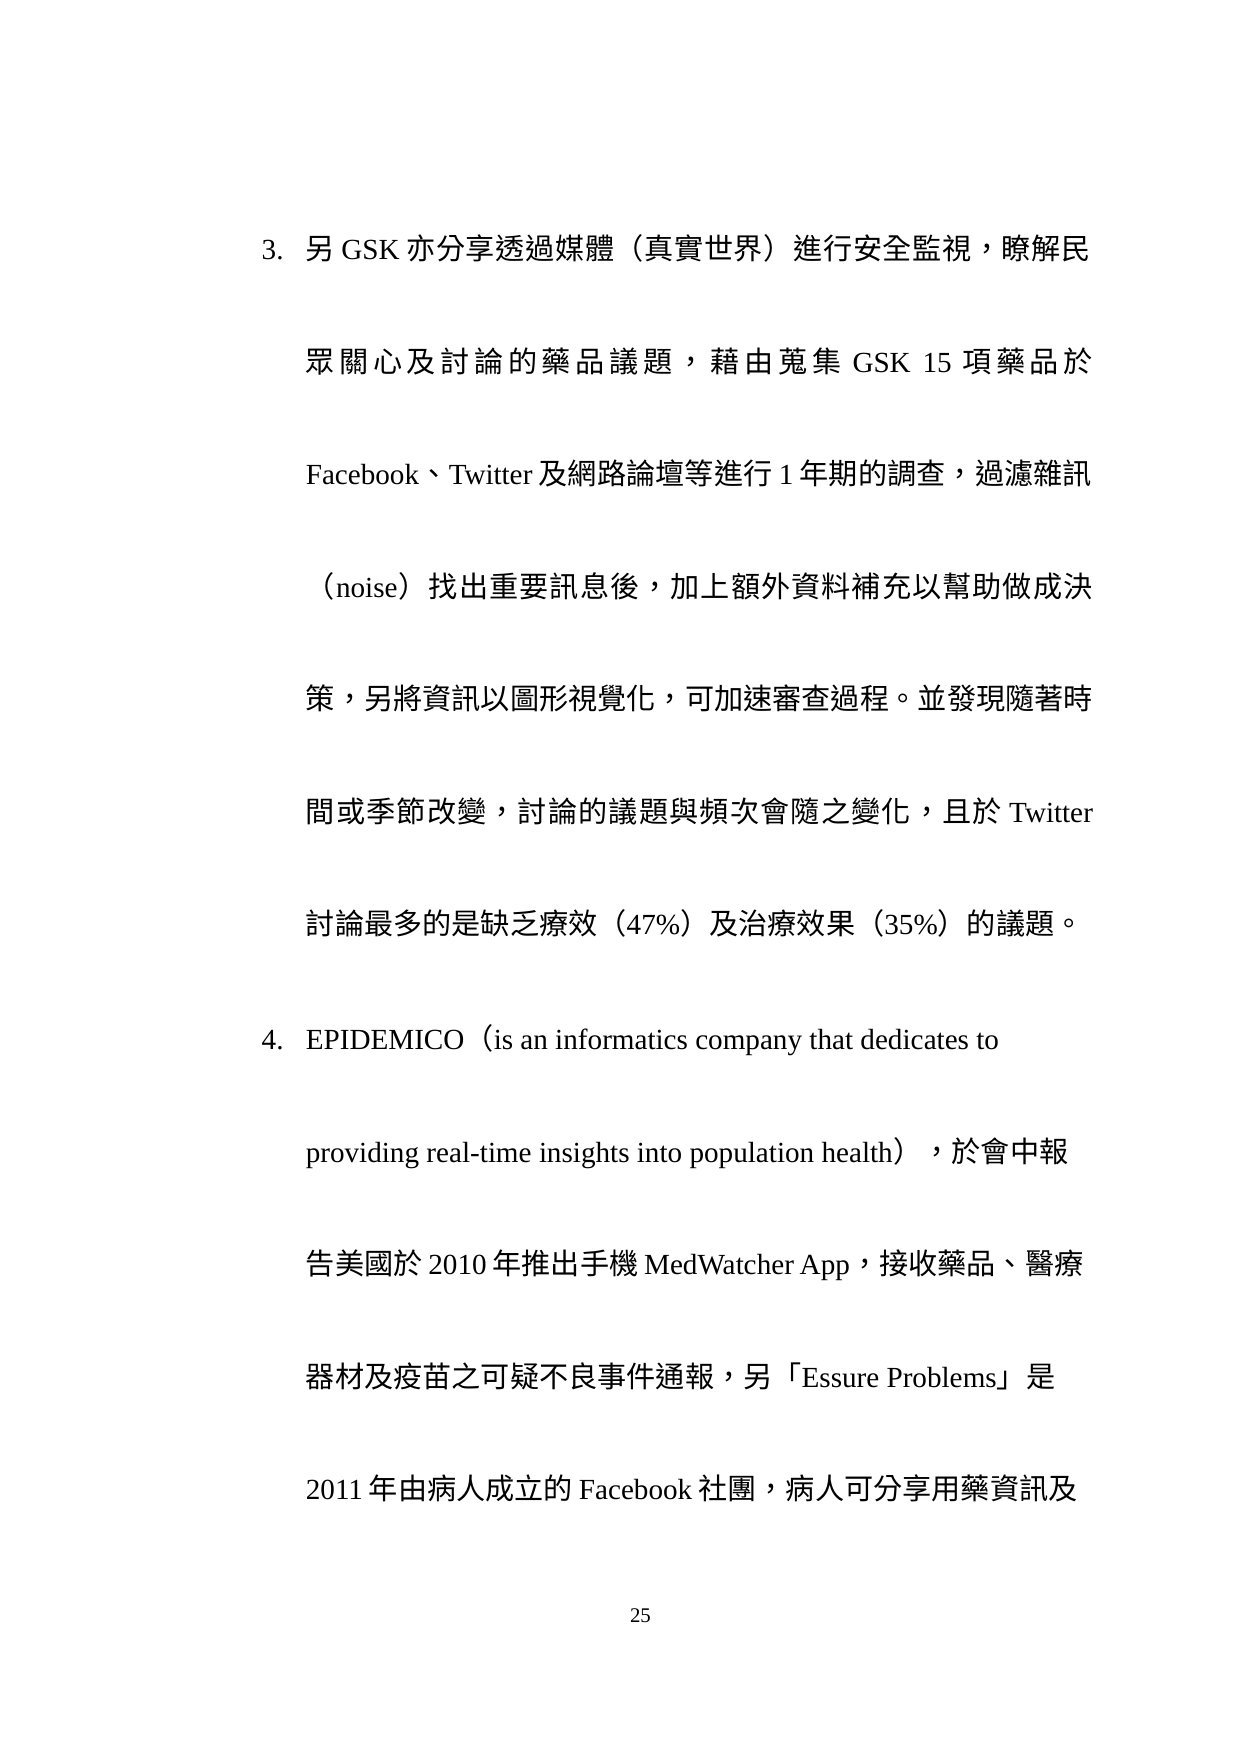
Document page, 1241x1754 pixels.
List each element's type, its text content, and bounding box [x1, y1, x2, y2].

list EPIDEMICO（is an informatics company that dedicates to providing real-time insights into population health），於會中報告美國於2010年推出手機MedWatcher App，接收藥品、醫療器材及疫苗之可疑不良事件通報，另「Essure Problems」是2011年由病人成立的Facebook社團，病人可分享用藥資訊及 [261, 999, 1093, 1524]
list 另GSK亦分享透過媒體（真實世界）進行安全監視，瞭解民眾關心及討論的藥品議題，藉由蒐集GSK 15項藥品於Facebook、Twitter及網路論壇等進行1年期的調查，過濾雜訊（noise）找出重要訊息後，加上額外資料補充以幫助做成決策，另將資訊以圖形視覺化，可加速審查過程。並發現隨著時間或季節改變，討論的議題與頻次會隨之變化，且於Twitter討論最多的是缺乏療效（47%）及治療效果（35%）的議題。 [261, 209, 1093, 959]
